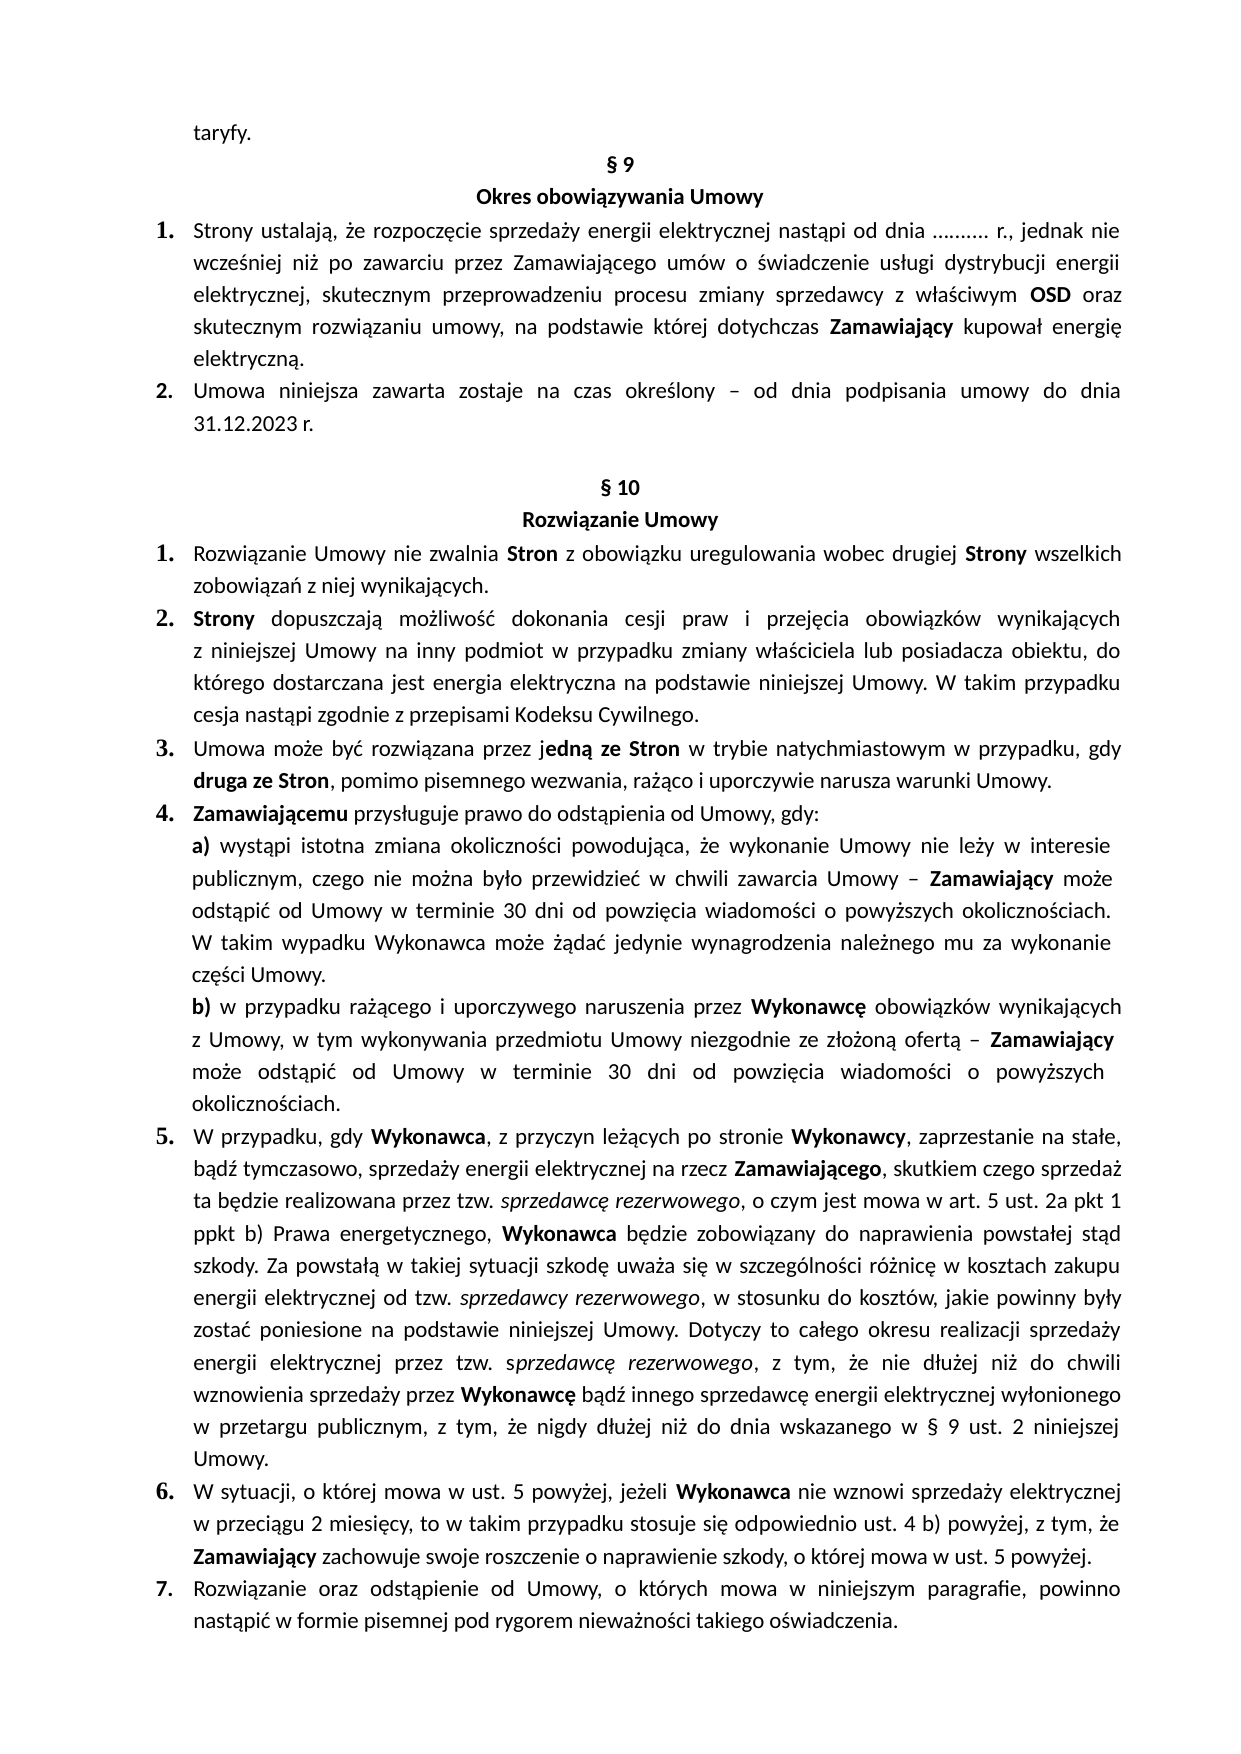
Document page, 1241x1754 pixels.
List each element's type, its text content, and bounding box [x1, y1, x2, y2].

text b) w przypadku rażącego i uporczywego naruszenia przez Wykonawcę obowiązków wynikających z Umowy, w tym wykonywania przedmiotu Umowy niezgodnie ze złożoną ofertą – Zamawiający może odstąpić od Umowy w terminie 30 dni od powzięcia wiadomości o powyższych okolicznościach. [118, 992, 1122, 1117]
list Zamawiającemu przysługuje prawo do odstąpienia od Umowy, gdy: [156, 798, 1122, 827]
text § 10 [118, 473, 1122, 501]
list Rozwiązanie oraz odstąpienie od Umowy, o których mowa w niniejszym paragrafie, powinno nastąpić w formie pisemnej pod rygorem nieważności takiego oświadczenia. [156, 1574, 1122, 1634]
list Umowa może być rozwiązana przez jedną ze Stron w trybie natychmiastowym w przypadku, gdy druga ze Stron, pomimo pisemnego wezwania, rażąco i uporczywie narusza warunki Umowy. [156, 733, 1122, 794]
list Rozwiązanie Umowy nie zwalnia Stron z obowiązku uregulowania wobec drugiej Strony wszelkich zobowiązań z niej wynikających. [156, 538, 1122, 599]
text § 9 [118, 150, 1122, 178]
list W przypadku, gdy Wykonawca, z przyczyn leżących po stronie Wykonawcy, zaprzestanie na stałe, bądź tymczasowo, sprzedaży energii elektrycznej na rzecz Zamawiającego, skutkiem czego sprzedaż ta będzie realizowana przez tzw. sprzedawcę rezerwowego, o czym jest mowa w art. 5 ust. 2a pkt 1 ppkt b) Prawa energetycznego, Wykonawca będzie zobowiązany do naprawienia powstałej stąd szkody. Za powstałą w takiej sytuacji szkodę uważa się w szczególności różnicę w kosztach zakupu energii elektrycznej od tzw. sprzedawcy rezerwowego, w stosunku do kosztów, jakie powinny były zostać poniesione na podstawie niniejszej Umowy. Dotyczy to całego okresu realizacji sprzedaży energii elektrycznej przez tzw. sprzedawcę rezerwowego, z tym, że nie dłużej niż do chwili wznowienia sprzedaży przez Wykonawcę bądź innego sprzedawcę energii elektrycznej wyłonionego w przetargu publicznym, z tym, że nigdy dłużej niż do dnia wskazanego w § 9 ust. 2 niniejszej Umowy. [156, 1121, 1122, 1472]
list Strony ustalają, że rozpoczęcie sprzedaży energii elektrycznej nastąpi od dnia …....... r., jednak nie wcześniej niż po zawarciu przez Zamawiającego umów o świadczenie usługi dystrybucji energii elektrycznej, skutecznym przeprowadzeniu procesu zmiany sprzedawcy z właściwym OSD oraz skutecznym rozwiązaniu umowy, na podstawie której dotychczas Zamawiający kupował energię elektryczną. [156, 215, 1122, 372]
list Strony dopuszczają możliwość dokonania cesji praw i przejęcia obowiązków wynikających z niniejszej Umowy na inny podmiot w przypadku zmiany właściciela lub posiadacza obiektu, do którego dostarczana jest energia elektryczna na podstawie niniejszej Umowy. W takim przypadku cesja nastąpi zgodnie z przepisami Kodeksu Cywilnego. [156, 603, 1122, 729]
text Rozwiązanie Umowy [118, 505, 1122, 533]
text a) wystąpi istotna zmiana okoliczności powodująca, że wykonanie Umowy nie leży w interesie publicznym, czego nie można było przewidzieć w chwili zawarcia Umowy – Zamawiający może odstąpić od Umowy w terminie 30 dni od powzięcia wiadomości o powyższych okolicznościach. W takim wypadku Wykonawca może żądać jedynie wynagrodzenia należnego mu za wykonanie części Umowy. [118, 832, 1122, 988]
list W sytuacji, o której mowa w ust. 5 powyżej, jeżeli Wykonawca nie wznowi sprzedaży elektrycznej w przeciągu 2 miesięcy, to w takim przypadku stosuje się odpowiednio ust. 4 b) powyżej, z tym, że Zamawiający zachowuje swoje roszczenie o naprawienie szkody, o której mowa w ust. 5 powyżej. [156, 1476, 1122, 1570]
list Umowa niniejsza zawarta zostaje na czas określony – od dnia podpisania umowy do dnia 31.12.2023 r. [156, 377, 1122, 437]
text Okres obowiązywania Umowy [118, 182, 1122, 211]
list taryfy. [156, 118, 1122, 146]
